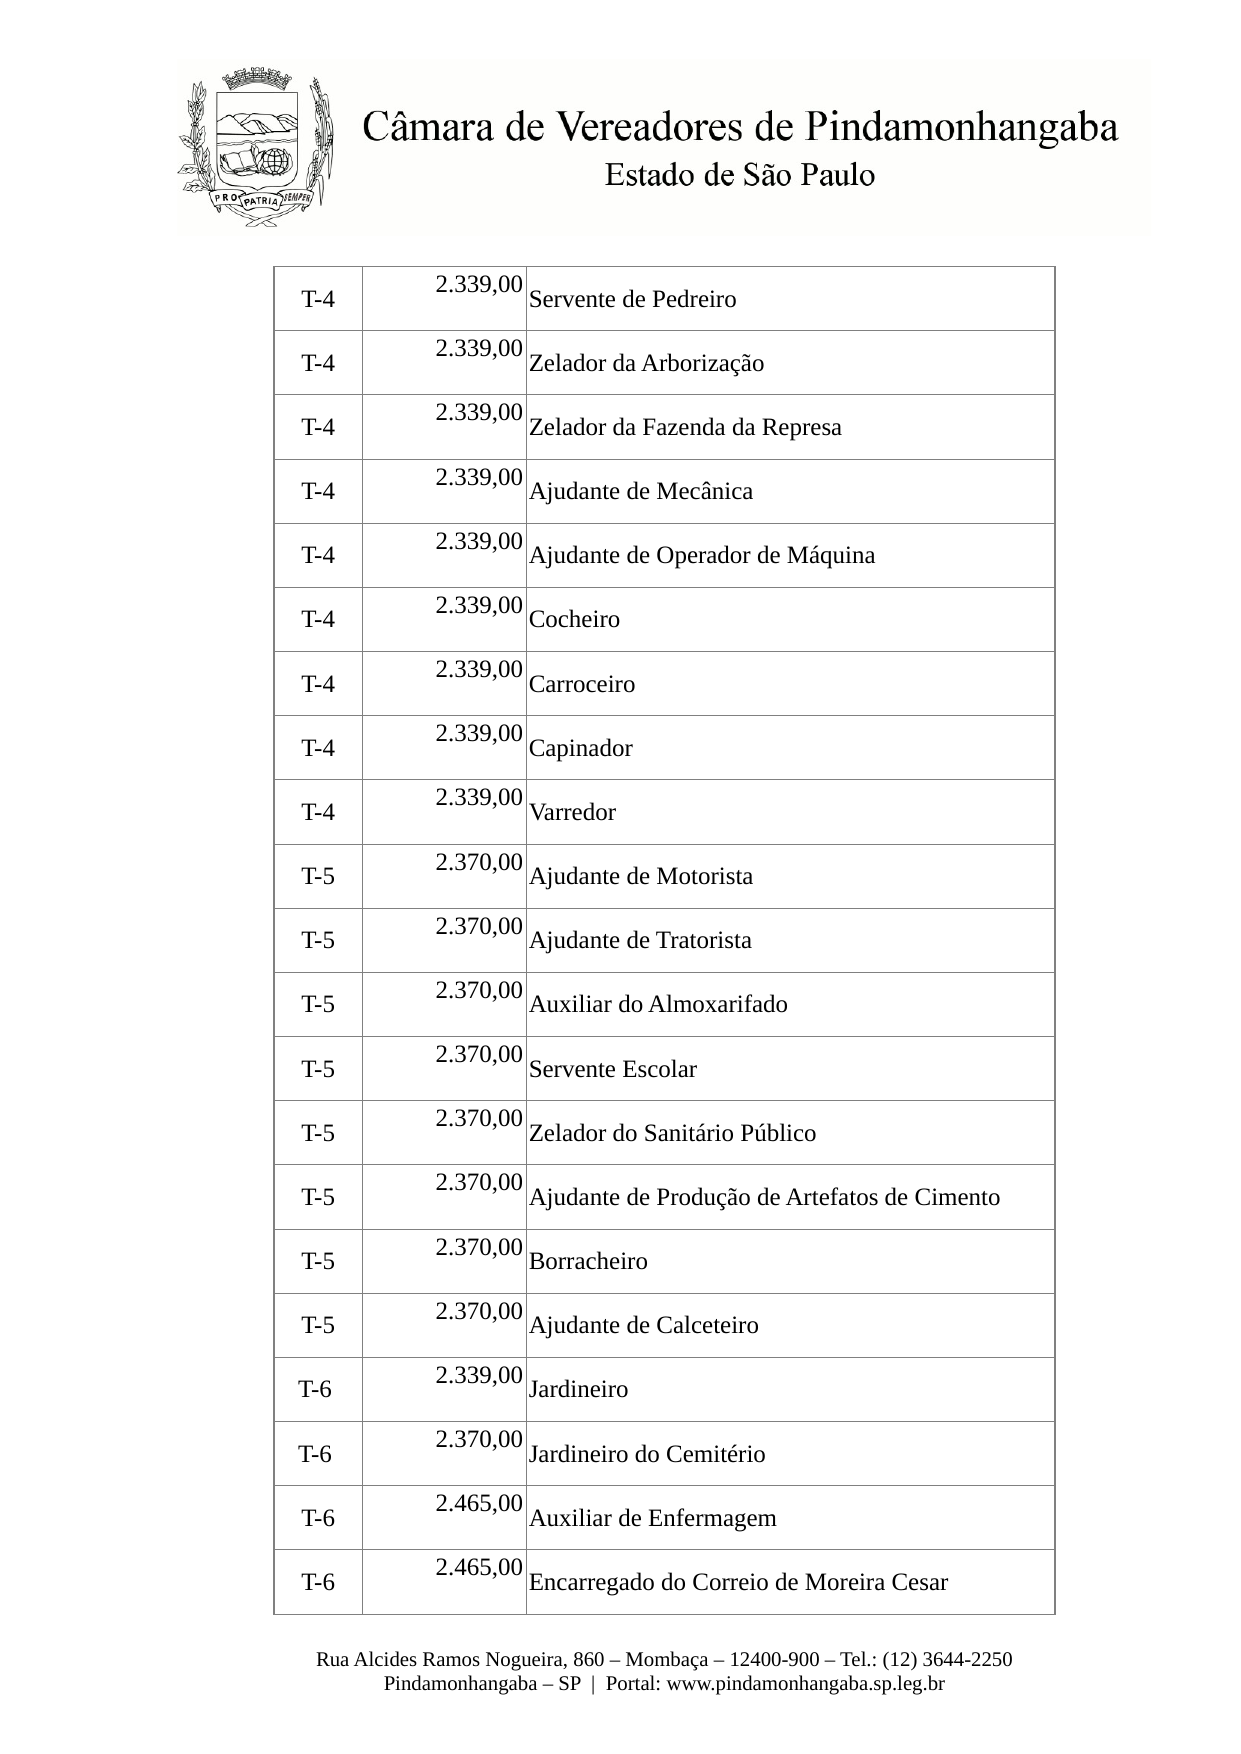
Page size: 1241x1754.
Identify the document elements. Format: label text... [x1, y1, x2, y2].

table_cell Capinador [527, 716, 1054, 779]
table_cell Jardineiro [527, 1358, 1054, 1421]
table_cell 2.370,00 [363, 973, 526, 1036]
table_cell 2.339,00 [363, 395, 526, 458]
table_cell Ajudante de Motorista [527, 845, 1054, 908]
table_cell Zelador da Fazenda da Represa [527, 395, 1054, 458]
table_cell T-5 [275, 845, 362, 908]
table_cell 2.339,00 [363, 331, 526, 394]
table_cell 2.370,00 [363, 1101, 526, 1164]
table_cell 2.339,00 [363, 524, 526, 587]
table_cell T-6 [275, 1358, 362, 1421]
table_cell Auxiliar do Almoxarifado [527, 973, 1054, 1036]
table_cell Encarregado do Correio de Moreira Cesar [527, 1550, 1054, 1613]
table_cell T-6 [275, 1486, 362, 1549]
table_cell Varredor [527, 780, 1054, 843]
table_cell Ajudante de Tratorista [527, 909, 1054, 972]
table_cell 2.370,00 [363, 1230, 526, 1293]
table_cell T-5 [275, 1037, 362, 1100]
table_cell T-6 [275, 1550, 362, 1613]
table_cell 2.339,00 [363, 588, 526, 651]
table_cell T-4 [275, 524, 362, 587]
table_cell T-4 [275, 780, 362, 843]
table_cell T-5 [275, 1230, 362, 1293]
table_cell Borracheiro [527, 1230, 1054, 1293]
table_cell 2.370,00 [363, 1037, 526, 1100]
table_cell 2.370,00 [363, 1294, 526, 1357]
table_cell Servente Escolar [527, 1037, 1054, 1100]
table_cell Ajudante de Mecânica [527, 460, 1054, 523]
table_cell Carroceiro [527, 652, 1054, 715]
picture [177, 59, 1152, 236]
table_cell 2.339,00 [363, 460, 526, 523]
table_cell 2.370,00 [363, 845, 526, 908]
table_cell Ajudante de Operador de Máquina [527, 524, 1054, 587]
table_cell T-5 [275, 973, 362, 1036]
table_cell T-5 [275, 1294, 362, 1357]
table_cell T-6 [275, 1422, 362, 1485]
table_cell Cocheiro [527, 588, 1054, 651]
table_cell 2.465,00 [363, 1486, 526, 1549]
table_cell T-5 [275, 909, 362, 972]
table_cell Ajudante de Produção de Artefatos de Cimento [527, 1165, 1054, 1228]
table_cell 2.370,00 [363, 909, 526, 972]
table_cell T-4 [275, 267, 362, 330]
table_cell Jardineiro do Cemitério [527, 1422, 1054, 1485]
table_cell T-4 [275, 716, 362, 779]
table_cell 2.339,00 [363, 652, 526, 715]
table_cell T-4 [275, 652, 362, 715]
table_cell 2.370,00 [363, 1165, 526, 1228]
table_cell 2.339,00 [363, 780, 526, 843]
table_cell T-4 [275, 460, 362, 523]
table_cell 2.370,00 [363, 1422, 526, 1485]
table_cell T-5 [275, 1165, 362, 1228]
table_cell Zelador do Sanitário Público [527, 1101, 1054, 1164]
table_cell Servente de Pedreiro [527, 267, 1054, 330]
table_cell 2.339,00 [363, 1358, 526, 1421]
table_cell Zelador da Arborização [527, 331, 1054, 394]
table_cell 2.339,00 [363, 267, 526, 330]
table_cell T-5 [275, 1101, 362, 1164]
table_cell 2.339,00 [363, 716, 526, 779]
table_cell T-4 [275, 395, 362, 458]
table_cell T-4 [275, 331, 362, 394]
table_cell Auxiliar de Enfermagem [527, 1486, 1054, 1549]
table_cell 2.465,00 [363, 1550, 526, 1613]
table_cell T-4 [275, 588, 362, 651]
table_cell Ajudante de Calceteiro [527, 1294, 1054, 1357]
